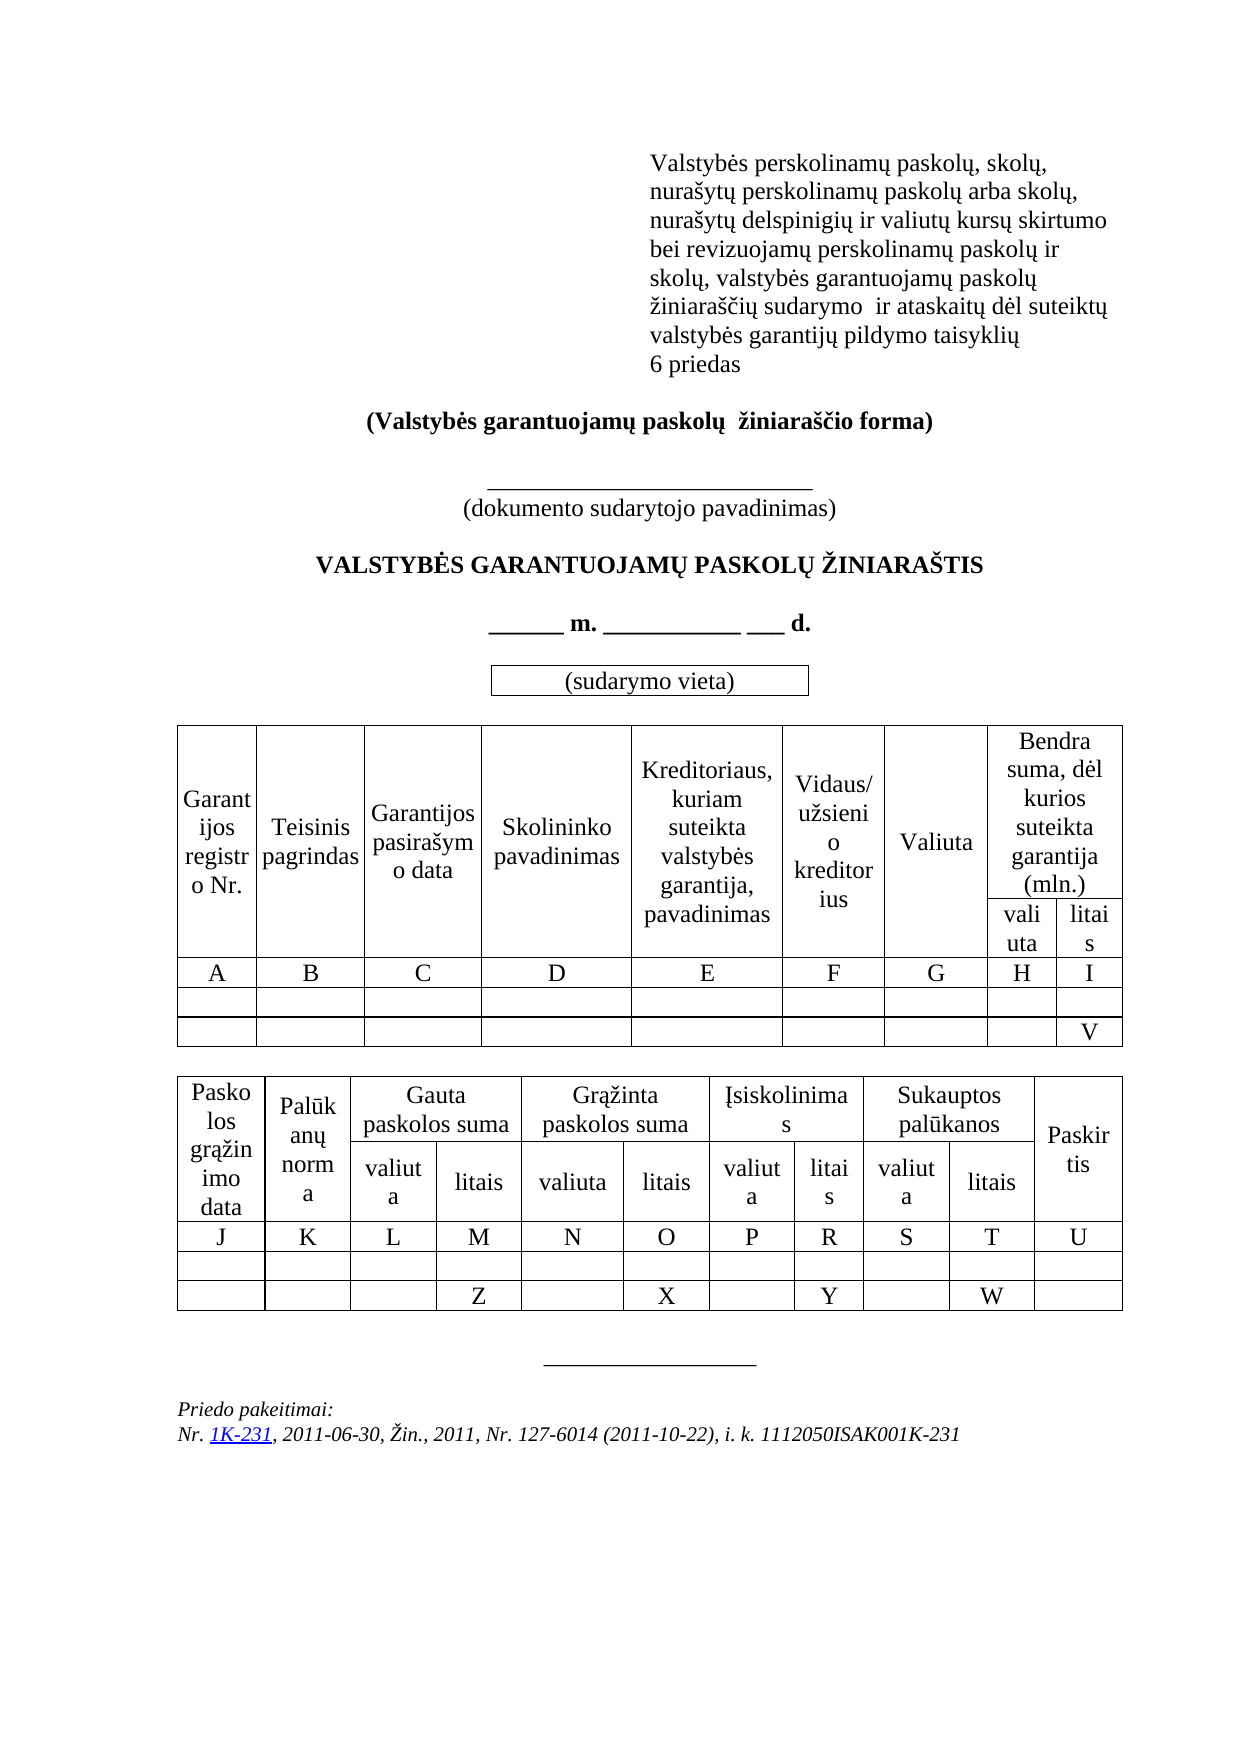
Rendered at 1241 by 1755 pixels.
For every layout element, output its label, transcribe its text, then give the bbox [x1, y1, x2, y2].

table_cell B [257, 958, 364, 987]
table_cell valiuta [351, 1142, 436, 1221]
table_header Kreditoriaus, kuriam suteikta valstybės garantija, pavadinimas [632, 726, 782, 957]
table_header [809, 665, 1122, 695]
table_header Garantijos pasirašymo data [365, 726, 481, 957]
text 6 priedas [649, 349, 1122, 378]
table_cell [266, 1252, 350, 1280]
table_cell R [795, 1222, 863, 1251]
table_cell litais [1057, 899, 1122, 957]
table_header Paskolos grąžinimo data [178, 1077, 264, 1221]
table_cell valiuta [522, 1142, 623, 1221]
table_cell [522, 1281, 623, 1310]
text skolų, valstybės garantuojamų paskolų [649, 263, 1122, 291]
table_cell valiuta [864, 1142, 949, 1221]
table_cell valiuta [710, 1142, 794, 1221]
table_cell G [885, 958, 987, 987]
table_cell [885, 1018, 987, 1046]
table_cell D [482, 958, 631, 987]
table_cell U [1035, 1222, 1122, 1251]
table_cell [783, 988, 884, 1016]
table_cell [632, 1018, 782, 1046]
table_header Gauta paskolos suma [351, 1077, 521, 1141]
table_cell [710, 1252, 794, 1280]
table_header Skolininko pavadinimas [482, 726, 631, 957]
text žiniaraščių sudarymo ir ataskaitų dėl suteiktų [649, 291, 1122, 320]
text __________________________ [177, 464, 1122, 493]
table_cell [624, 1252, 709, 1280]
table_cell Y [795, 1281, 863, 1310]
table_cell L [351, 1222, 436, 1251]
table_cell [1035, 1281, 1122, 1310]
table_cell H [988, 958, 1056, 987]
table_cell [178, 1018, 256, 1046]
table_cell J [178, 1222, 264, 1251]
table_cell S [864, 1222, 949, 1251]
table_header Teisinis pagrindas [257, 726, 364, 957]
table_cell [178, 1252, 264, 1280]
table_cell [178, 1281, 264, 1310]
table_cell [482, 988, 631, 1016]
table_header Grąžinta paskolos suma [522, 1077, 709, 1141]
table_cell [482, 1018, 631, 1046]
table_header Vidaus/ užsienio kreditorius [783, 726, 884, 957]
table_cell [885, 988, 987, 1016]
table_cell I [1057, 958, 1122, 987]
table_cell [178, 988, 256, 1016]
table_cell Z [437, 1281, 521, 1310]
table_cell M [437, 1222, 521, 1251]
text VALSTYBĖS GARANTUOJAMŲ PASKOLŲ ŽINIARAŠTIS [177, 550, 1122, 579]
table_cell [864, 1252, 949, 1280]
text _________________ [177, 1340, 1122, 1369]
table_cell [351, 1252, 436, 1280]
table_cell [950, 1252, 1034, 1280]
text ______ m. ___________ ___ d. [177, 608, 1122, 636]
table_header Įsiskolinimas [710, 1077, 863, 1141]
table_cell litais [624, 1142, 709, 1221]
table_cell V [1057, 1018, 1122, 1046]
table_cell [795, 1252, 863, 1280]
table_cell E [632, 958, 782, 987]
table_cell K [266, 1222, 350, 1251]
table_cell A [178, 958, 256, 987]
table_cell [257, 988, 364, 1016]
table_cell [783, 1018, 884, 1046]
table_cell [1035, 1252, 1122, 1280]
table_cell P [710, 1222, 794, 1251]
text bei revizuojamų perskolinamų paskolų ir [649, 234, 1122, 263]
table_cell O [624, 1222, 709, 1251]
text nurašytų delspinigių ir valiutų kursų skirtumo [649, 205, 1122, 234]
table_cell [710, 1281, 794, 1310]
table_header [177, 665, 491, 695]
text nurašytų perskolinamų paskolų arba skolų, [649, 176, 1122, 205]
table_cell [365, 1018, 481, 1046]
table_cell [988, 1018, 1056, 1046]
table_cell [351, 1281, 436, 1310]
table_cell [632, 988, 782, 1016]
table_cell F [783, 958, 884, 987]
table_header Palūkanų norma [266, 1077, 350, 1221]
table_header Garantijos registro Nr. [178, 726, 256, 957]
table_cell N [522, 1222, 623, 1251]
text Valstybės perskolinamų paskolų, skolų, [649, 148, 1122, 176]
table_cell litais [437, 1142, 521, 1221]
table_cell litais [795, 1142, 863, 1221]
table_cell valiuta [988, 899, 1056, 957]
table_cell T [950, 1222, 1034, 1251]
table_header Sukauptos palūkanos [864, 1077, 1034, 1141]
table_cell [365, 988, 481, 1016]
text valstybės garantijų pildymo taisyklių [649, 320, 1122, 349]
table_cell [257, 1018, 364, 1046]
table_cell [988, 988, 1056, 1016]
table_cell litais [950, 1142, 1034, 1221]
text (Valstybės garantuojamų paskolų žiniaraščio forma) [177, 406, 1122, 435]
table_cell X [624, 1281, 709, 1310]
table_cell [266, 1281, 350, 1310]
table_header Valiuta [885, 726, 987, 957]
text (dokumento sudarytojo pavadinimas) [177, 493, 1122, 521]
text Nr. 1K-231, 2011-06-30, Žin., 2011, Nr. 127-6014 (2011-10-22), i. k. 1112050ISAK001K-231 [177, 1421, 1122, 1446]
table_cell W [950, 1281, 1034, 1310]
table_cell [1057, 988, 1122, 1016]
text Priedo pakeitimai: [177, 1397, 1122, 1421]
table_header Bendra suma, dėl kurios suteikta garantija (mln.) [988, 726, 1122, 898]
table_header Paskirtis [1035, 1077, 1122, 1221]
table_header (sudarymo vieta) [492, 666, 808, 695]
table_cell [522, 1252, 623, 1280]
table_cell [437, 1252, 521, 1280]
table_cell [864, 1281, 949, 1310]
table_cell C [365, 958, 481, 987]
